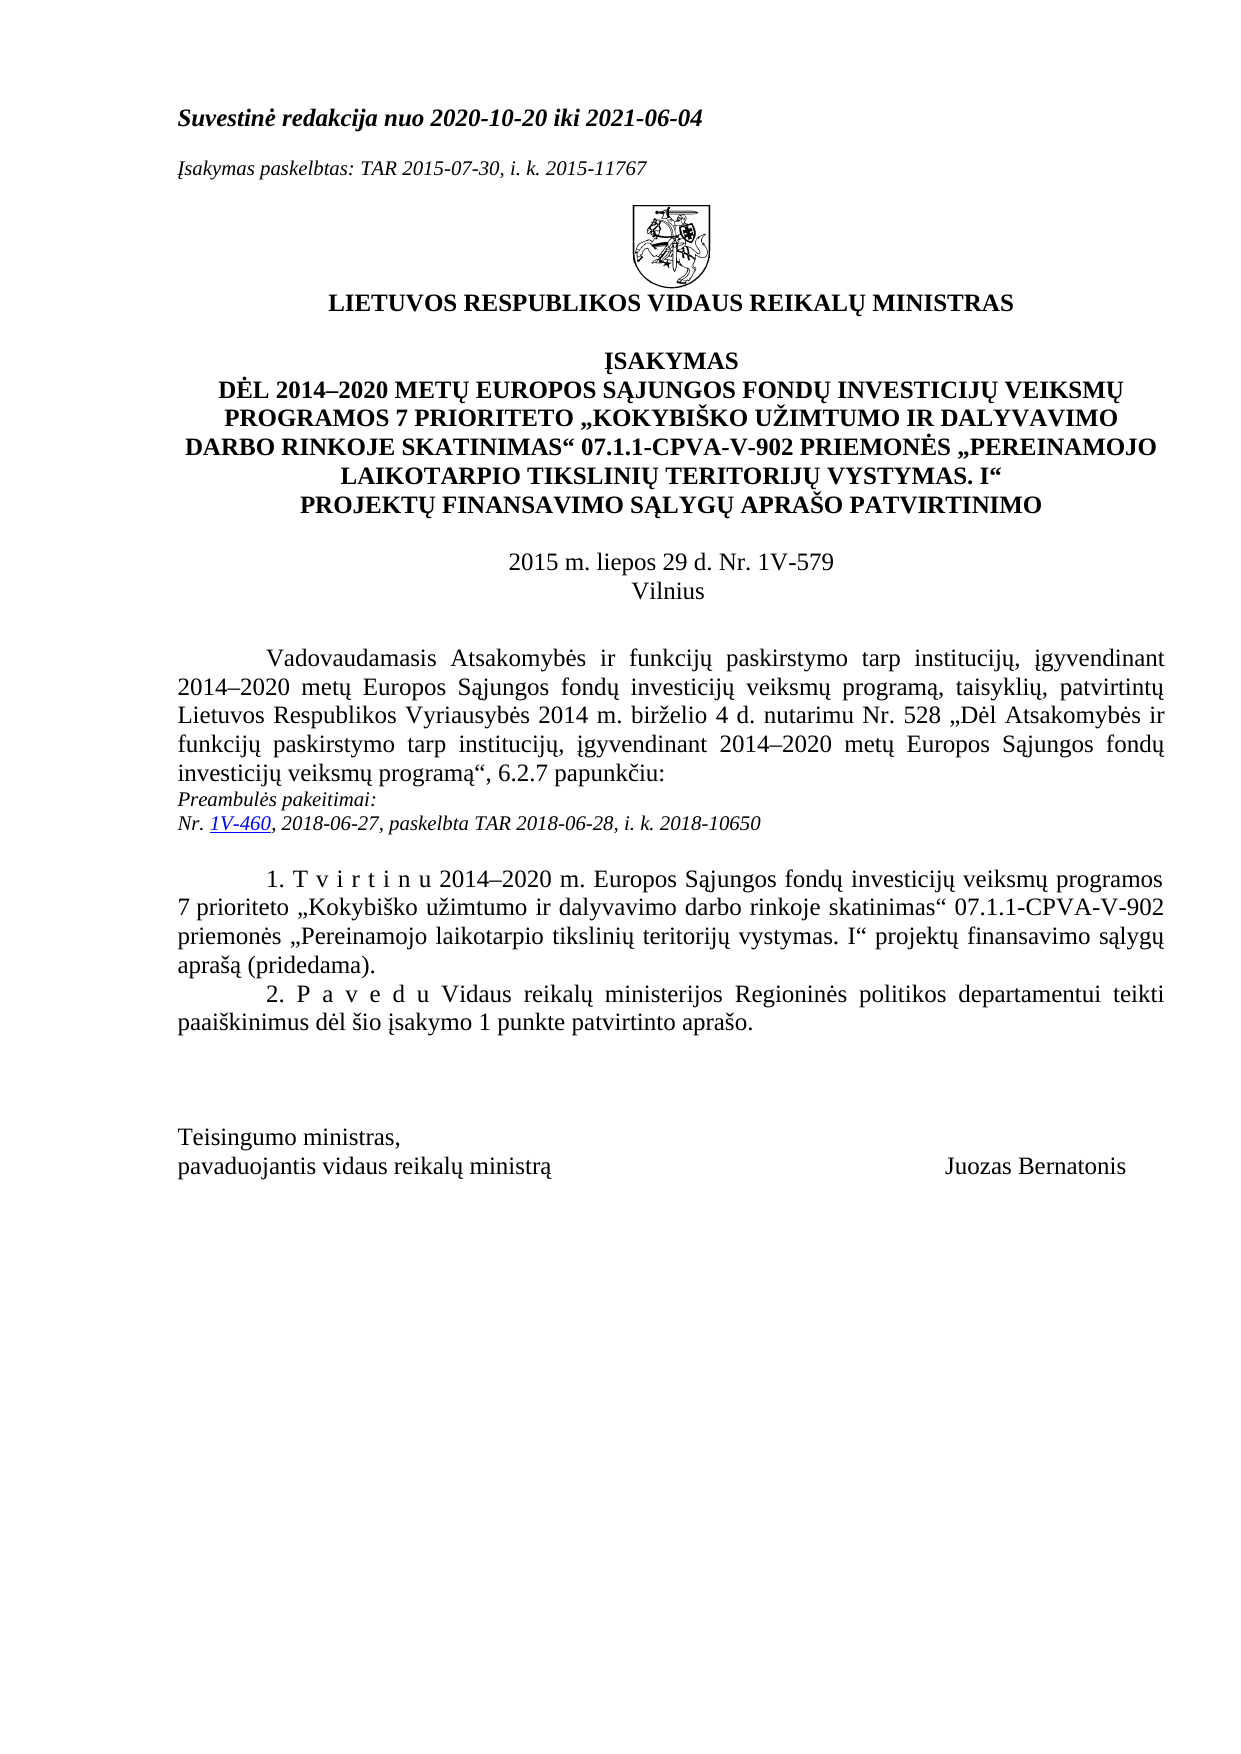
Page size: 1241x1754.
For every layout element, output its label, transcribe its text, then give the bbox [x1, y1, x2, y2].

text Preambulės pakeitimai: [177, 787, 1165, 811]
text LIETUVOS RESPUBLIKOS VIDAUS REIKALŲ MINISTRAS [177, 288, 1165, 317]
text Vadovaudamasis Atsakomybės ir funkcijų paskirstymo tarp institucijų, įgyvendinant 2014–2020 metų Europos Sąjungos fondų investicijų veiksmų programą, taisyklių, patvirtintų Lietuvos Respublikos Vyriausybės 2014 m. birželio 4 d. nutarimu Nr. 528 „Dėl Atsakomybės ir funkcijų paskirstymo tarp institucijų, įgyvendinant 2014–2020 metų Europos Sąjungos fondų investicijų veiksmų programą“, 6.2.7 papunkčiu: [177, 643, 1165, 787]
text Vilnius [177, 576, 1165, 605]
text 2. P a v e d u Vidaus reikalų ministerijos Regioninės politikos departamentui teikti paaiškinimus dėl šio įsakymo 1 punkte patvirtinto aprašo. [177, 979, 1165, 1036]
text Įsakymas paskelbtas: TAR 2015-07-30, i. k. 2015-11767 [177, 156, 1165, 180]
text pavaduojantis vidaus reikalų ministrą Juozas Bernatonis [177, 1151, 1165, 1180]
text PROJEKTŲ FINANSAVIMO SĄLYGŲ APRAŠO PATVIRTINIMO [177, 490, 1165, 518]
text DĖL 2014–2020 METŲ EUROPOS SĄJUNGOS FONDŲ INVESTICIJŲ VEIKSMŲ PROGRAMOS 7 PRIORITETO „KOKYBIŠKO UŽIMTUMO IR DALYVAVIMO DARBO RINKOJE SKATINIMAS“ 07.1.1-CPVA-V-902 PRIEMONĖS „PEREINAMOJO LAIKOTARPIO TIKSLINIŲ TERITORIJŲ VYSTYMAS. I“ [177, 375, 1165, 490]
text 2015 m. liepos 29 d. Nr. 1V-579 [177, 547, 1165, 576]
text 1. T v i r t i n u 2014–2020 m. Europos Sąjungos fondų investicijų veiksmų programos 7 prioriteto „Kokybiško užimtumo ir dalyvavimo darbo rinkoje skatinimas“ 07.1.1-CPVA-V-902 priemonės „Pereinamojo laikotarpio tikslinių teritorijų vystymas. I“ projektų finansavimo sąlygų aprašą (pridedama). [177, 864, 1165, 979]
text ĮSAKYMAS [177, 346, 1165, 375]
text Teisingumo ministras, [177, 1122, 1165, 1151]
text Nr. 1V-460, 2018-06-27, paskelbta TAR 2018-06-28, i. k. 2018-10650 [177, 811, 1165, 835]
text Suvestinė redakcija nuo 2020-10-20 iki 2021-06-04 [177, 103, 1165, 132]
